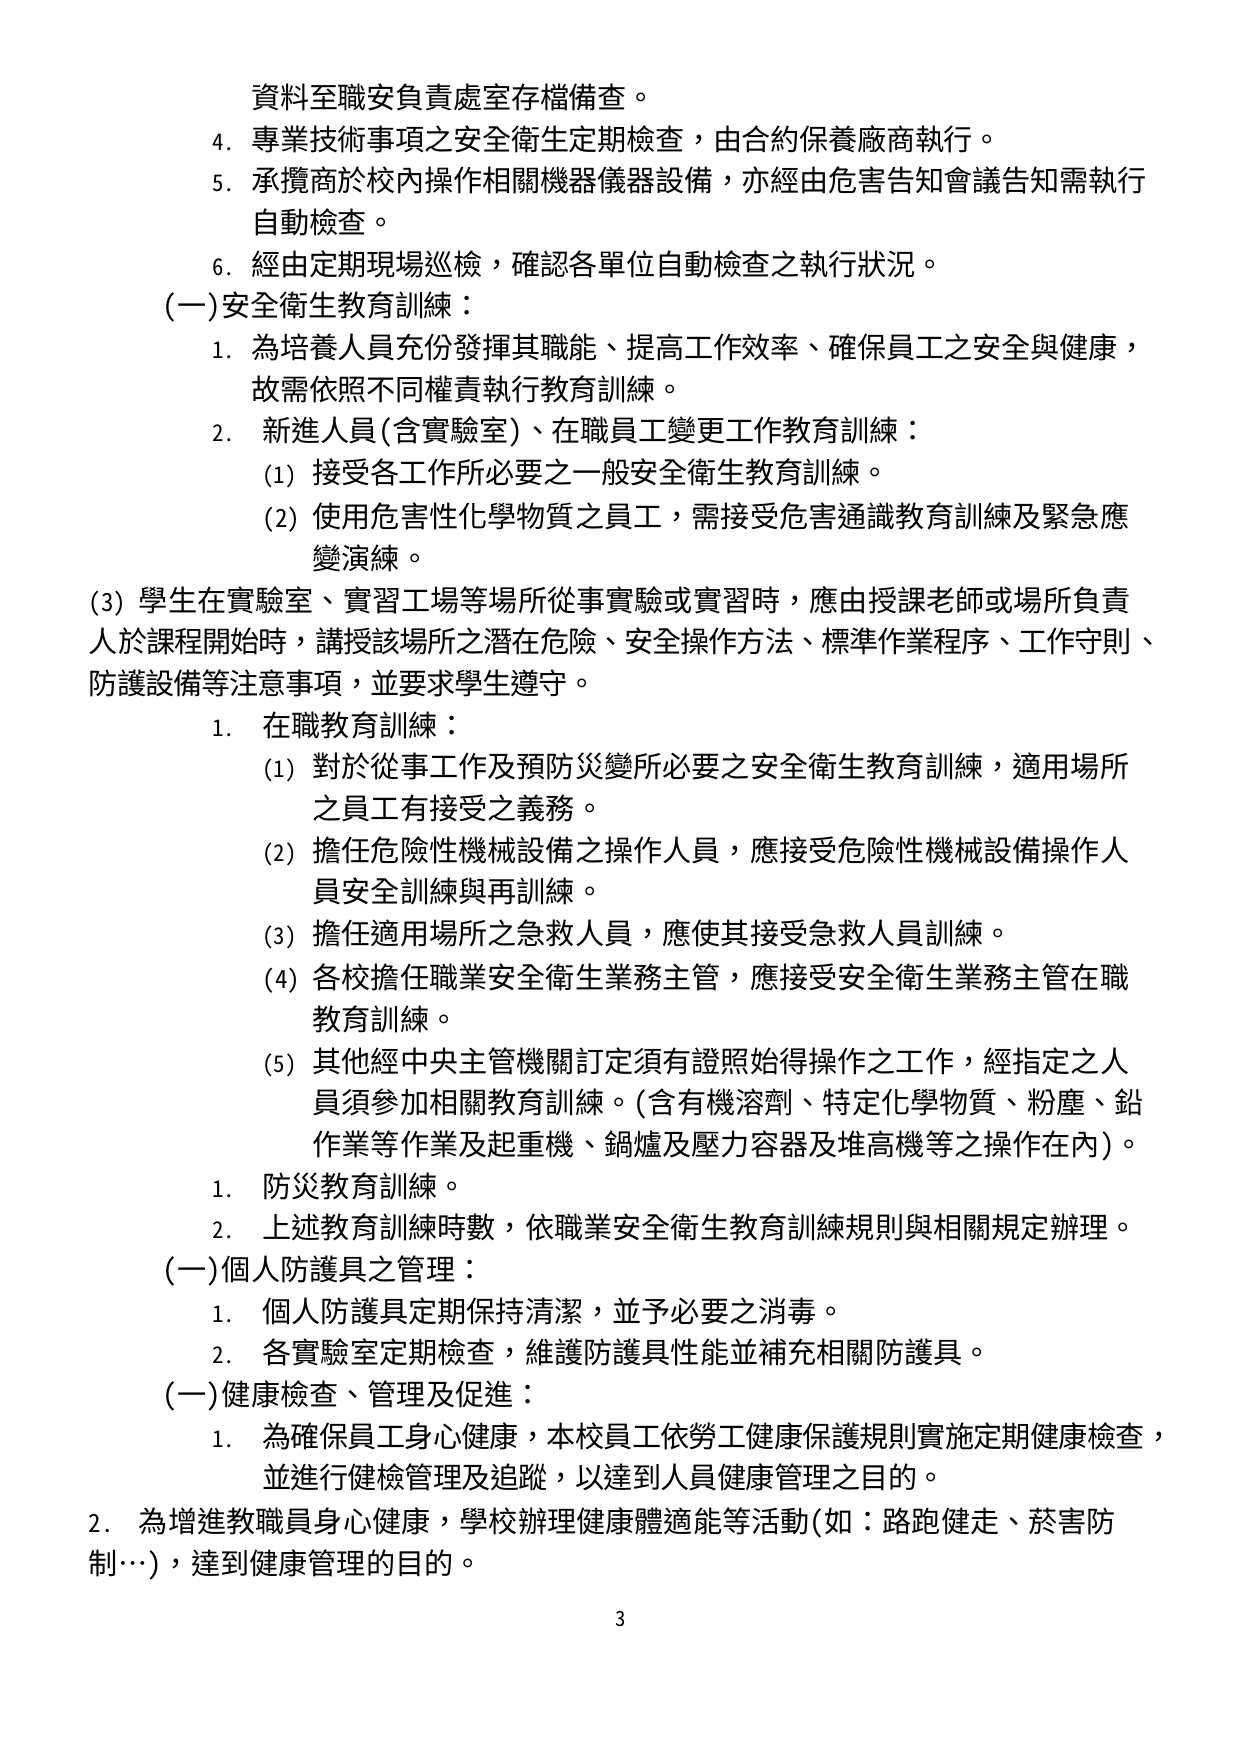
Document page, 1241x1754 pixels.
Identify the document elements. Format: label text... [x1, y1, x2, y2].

list 接受各工作所必要之一般安全衛生教育訓練。 [262, 450, 1152, 492]
list 各實驗室定期檢查，維護防護具性能並補充相關防護具。 [212, 1330, 1152, 1372]
list 專業技術事項之安全衛生定期檢查，由合約保養廠商執行。 [212, 117, 1152, 158]
list 防災教育訓練。 [212, 1164, 1152, 1205]
list 承攬商於校內操作相關機器儀器設備，亦經由危害告知會議告知需執行自動檢查。 [212, 158, 1152, 242]
list 經由定期現場巡檢，確認各單位自動檢查之執行狀況。 [212, 242, 1152, 283]
list 為確保員工身心健康，本校員工依勞工健康保護規則實施定期健康檢查，並進行健檢管理及追蹤，以達到人員健康管理之目的。 [212, 1414, 1152, 1497]
list 為增進教職員身心健康，學校辦理健康體適能等活動(如：路跑健走、菸害防制…)，達到健康管理的目的。 [89, 1499, 1141, 1583]
list 擔任危險性機械設備之操作人員，應接受危險性機械設備操作人員安全訓練與再訓練。 [262, 828, 1152, 911]
list 各校擔任職業安全衛生業務主管，應接受安全衛生業務主管在職教育訓練。 [262, 955, 1152, 1039]
list 上述教育訓練時數，依職業安全衛生教育訓練規則與相關規定辦理。 [212, 1205, 1152, 1247]
list 各適用場所除按時確實執行檢查與記錄外，應擲交至各適用場所負責人、單位安全委 員、單位主管確認，除各單位留存備查外，亦需繳交一份資料至職安負責處室存檔備查。 [212, 75, 1152, 117]
list 為培養人員充份發揮其職能、提高工作效率、確保員工之安全與健康，故需依照不同權責執行教育訓練。 [212, 325, 1152, 408]
list 在職教育訓練： [212, 703, 1152, 744]
list 其他經中央主管機關訂定須有證照始得操作之工作，經指定之人員須參加相關教育訓練。(含有機溶劑、特定化學物質、粉塵、鉛作業等作業及起重機、鍋爐及壓力容器及堆高機等之操作在內)。 [262, 1039, 1152, 1164]
list 學生在實驗室、實習工場等場所從事實驗或實習時，應由授課老師或場所負責人於課程開始時，講授該場所之潛在危險、安全操作方法、標準作業程序、工作守則、防護設備等注意事項，並要求學生遵守。 [89, 578, 1133, 703]
list 安全衛生教育訓練： [162, 283, 1152, 325]
list 新進人員(含實驗室)、在職員工變更工作教育訓練： [212, 408, 1152, 450]
list 使用危害性化學物質之員工，需接受危害通識教育訓練及緊急應變演練。 [262, 494, 1152, 578]
list 健康檢查、管理及促進： [162, 1372, 1152, 1414]
list 擔任適用場所之急救人員，應使其接受急救人員訓練。 [262, 911, 1152, 953]
list 對於從事工作及預防災變所必要之安全衛生教育訓練，適用場所之員工有接受之義務。 [262, 744, 1152, 828]
list 個人防護具定期保持清潔，並予必要之消毒。 [212, 1289, 1152, 1330]
list 個人防護具之管理： [162, 1247, 1152, 1289]
